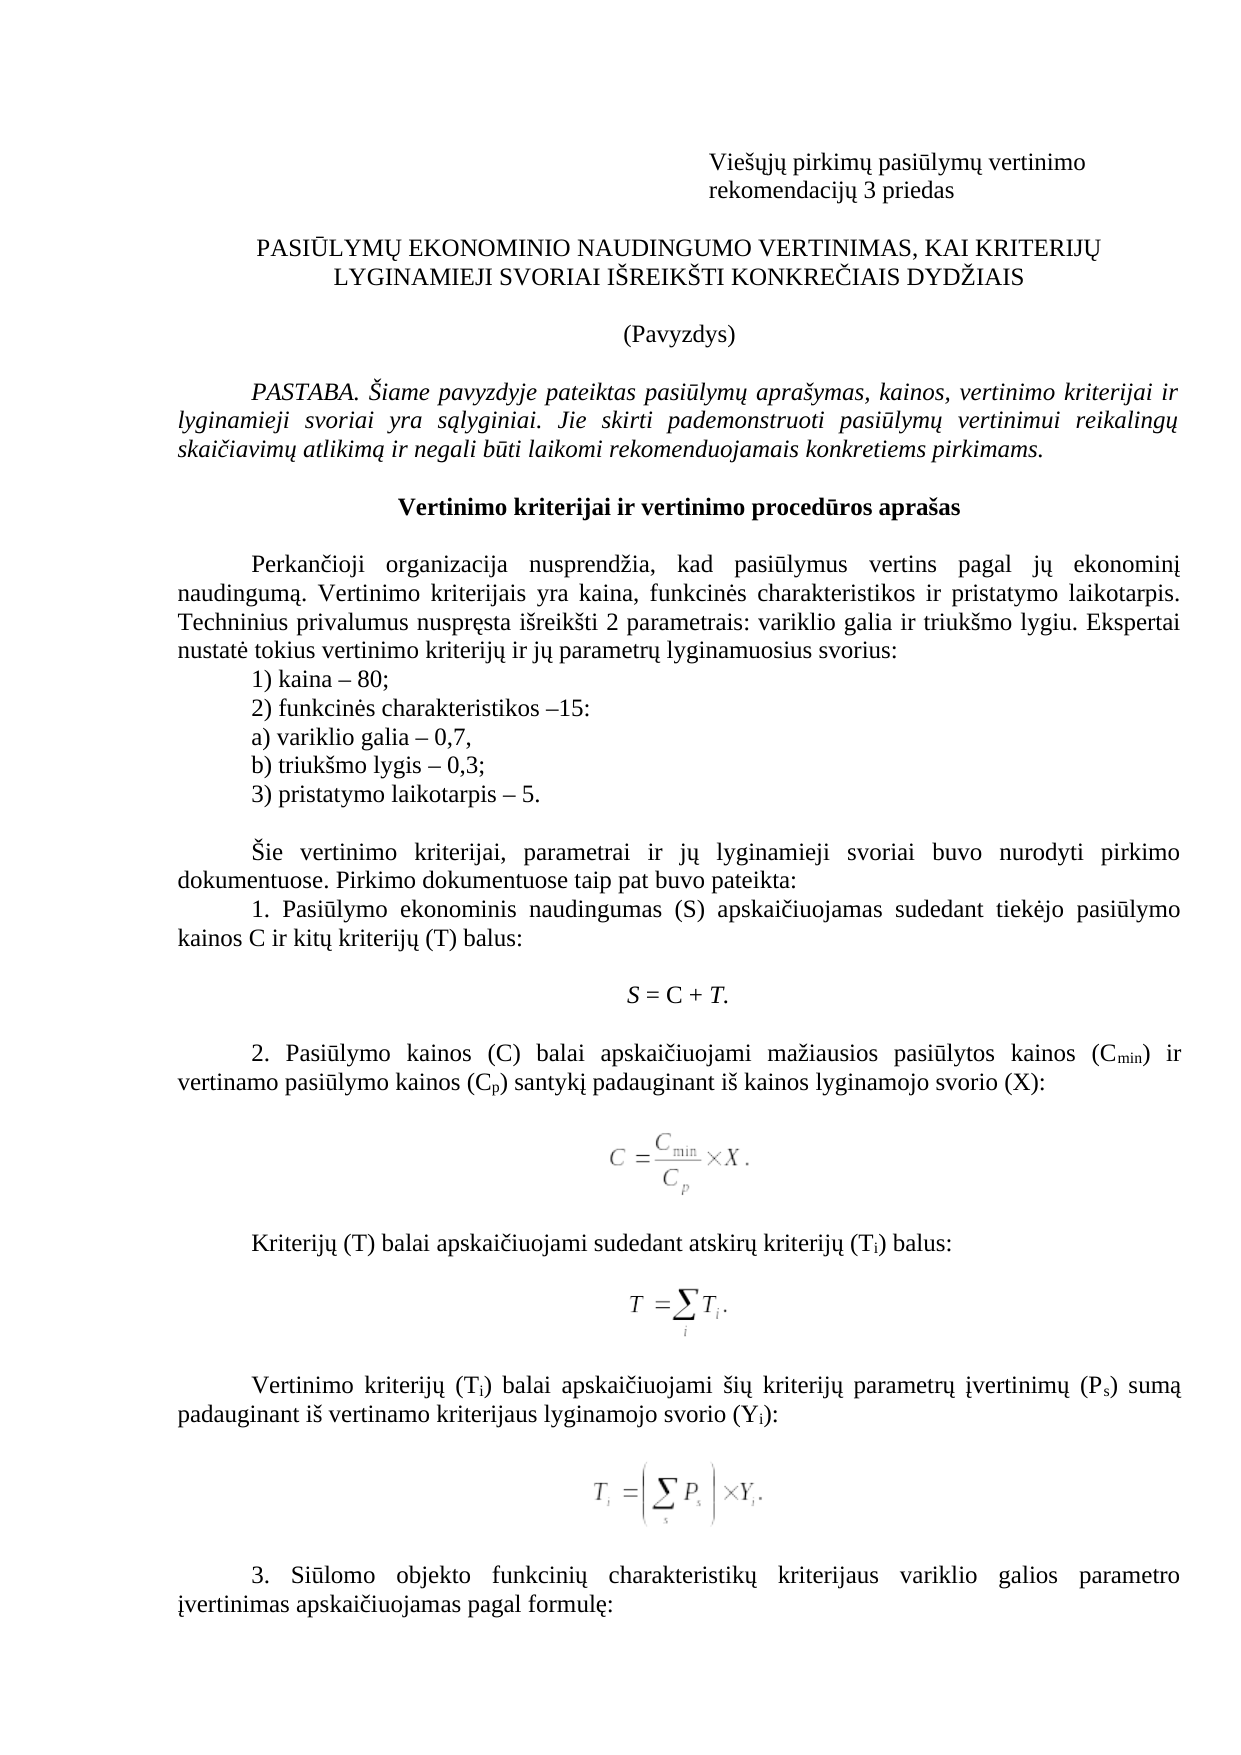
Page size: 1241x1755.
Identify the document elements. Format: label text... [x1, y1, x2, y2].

text PASIŪLYMŲ EKONOMINIO NAUDINGUMO VERTINIMAS, KAI KRITERIJŲ LYGINAMIEJI SVORIAI IŠREIKŠTI KONKREČIAIS DYDŽIAIS [177, 233, 1181, 291]
text 3. Siūlomo objekto funkcinių charakteristikų kriterijaus variklio galios parametro įvertinimas apskaičiuojamas pagal formulę: [177, 1561, 1181, 1618]
text Vertinimo kriterijų (Ti) balai apskaičiuojami šių kriterijų parametrų įvertinimų (Ps) sumą padauginant iš vertinamo kriterijaus lyginamojo svorio (Yi): [177, 1371, 1181, 1428]
text rekomendacijų 3 priedas [177, 176, 1181, 204]
text Kriterijų (T) balai apskaičiuojami sudedant atskirų kriterijų (Ti) balus: [177, 1228, 1181, 1257]
text 1. Pasiūlymo ekonominis naudingumas (S) apskaičiuojamas sudedant tiekėjo pasiūlymo kainos C ir kitų kriterijų (T) balus: [177, 894, 1181, 952]
text Vertinimo kriterijai ir vertinimo procedūros aprašas [177, 492, 1181, 521]
text PASTABA. Šiame pavyzdyje pateiktas pasiūlymų aprašymas, kainos, vertinimo kriterijai ir lyginamieji svoriai yra sąlyginiai. Jie skirti pademonstruoti pasiūlymų vertinimui reikalingų skaičiavimų atlikimą ir negali būti laikomi rekomenduojamais konkretiems pirkimams. [177, 377, 1181, 463]
text 2. Pasiūlymo kainos (C) balai apskaičiuojami mažiausios pasiūlytos kainos (Cmin) ir vertinamo pasiūlymo kainos (Cp) santykį padauginant iš kainos lyginamojo svorio (X): [177, 1038, 1181, 1096]
text (Pavyzdys) [177, 319, 1181, 348]
text Viešųjų pirkimų pasiūlymų vertinimo [177, 147, 1181, 176]
text 2) funkcinės charakteristikos –15: [177, 693, 1181, 722]
text b) triukšmo lygis – 0,3; [177, 751, 1181, 779]
text Perkančioji organizacija nusprendžia, kad pasiūlymus vertins pagal jų ekonominį naudingumą. Vertinimo kriterijais yra kaina, funkcinės charakteristikos ir pristatymo laikotarpis. Techninius privalumus nuspręsta išreikšti 2 parametrais: variklio galia ir triukšmo lygiu. Ekspertai nustatė tokius vertinimo kriterijų ir jų parametrų lyginamuosius svorius: [177, 549, 1181, 664]
text 1) kaina – 80; [177, 664, 1181, 693]
text 3) pristatymo laikotarpis – 5. [177, 779, 1181, 808]
text S = C + T. [177, 981, 1181, 1009]
text a) variklio galia – 0,7, [177, 722, 1181, 751]
text Šie vertinimo kriterijai, parametrai ir jų lyginamieji svoriai buvo nurodyti pirkimo dokumentuose. Pirkimo dokumentuose taip pat buvo pateikta: [177, 837, 1181, 894]
